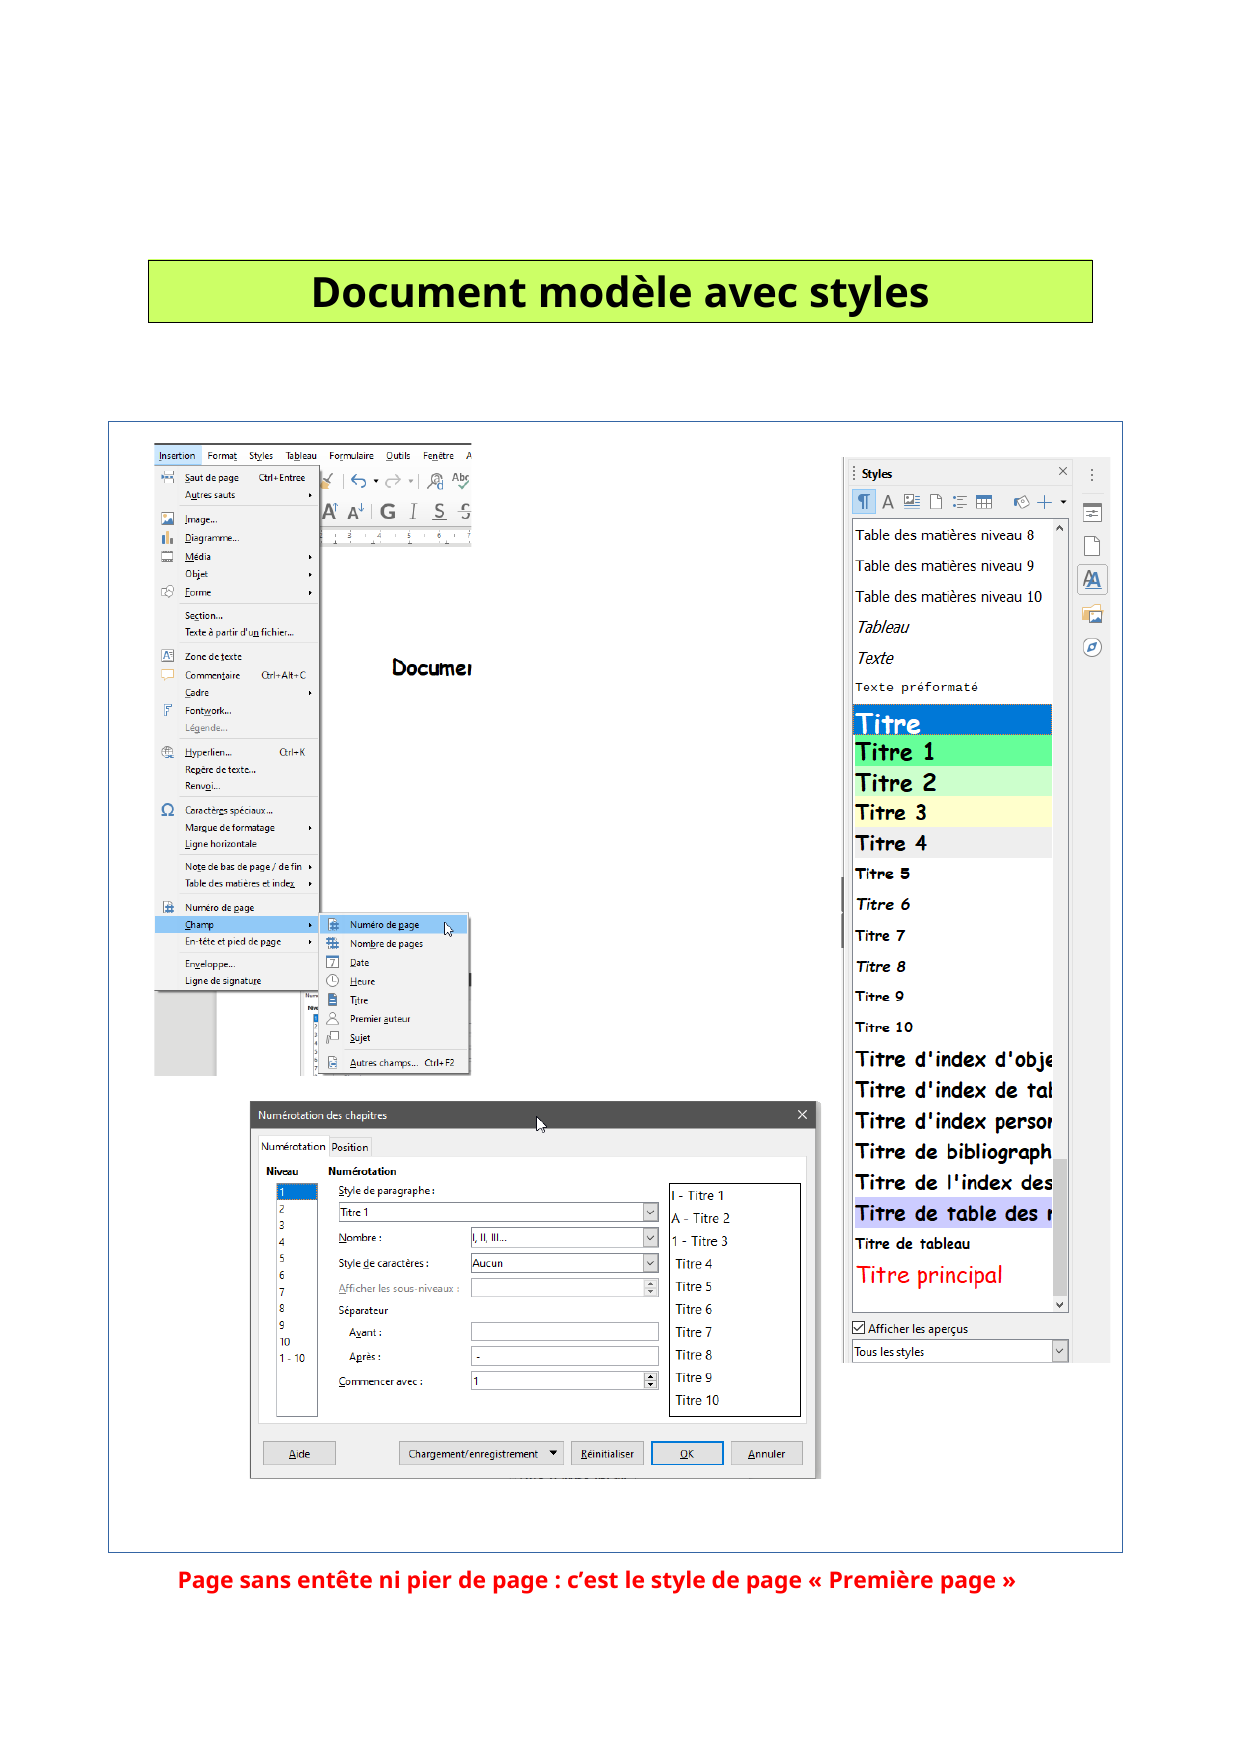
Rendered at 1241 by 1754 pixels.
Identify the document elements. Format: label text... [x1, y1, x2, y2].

picture [841, 457, 1111, 1363]
subtitle Document modèle avec styles [149, 261, 1092, 322]
picture [154, 443, 472, 1076]
text Page sans entête ni pier de page : c’est le style de page « Première page » [177, 1564, 1092, 1595]
picture [249, 1101, 822, 1479]
